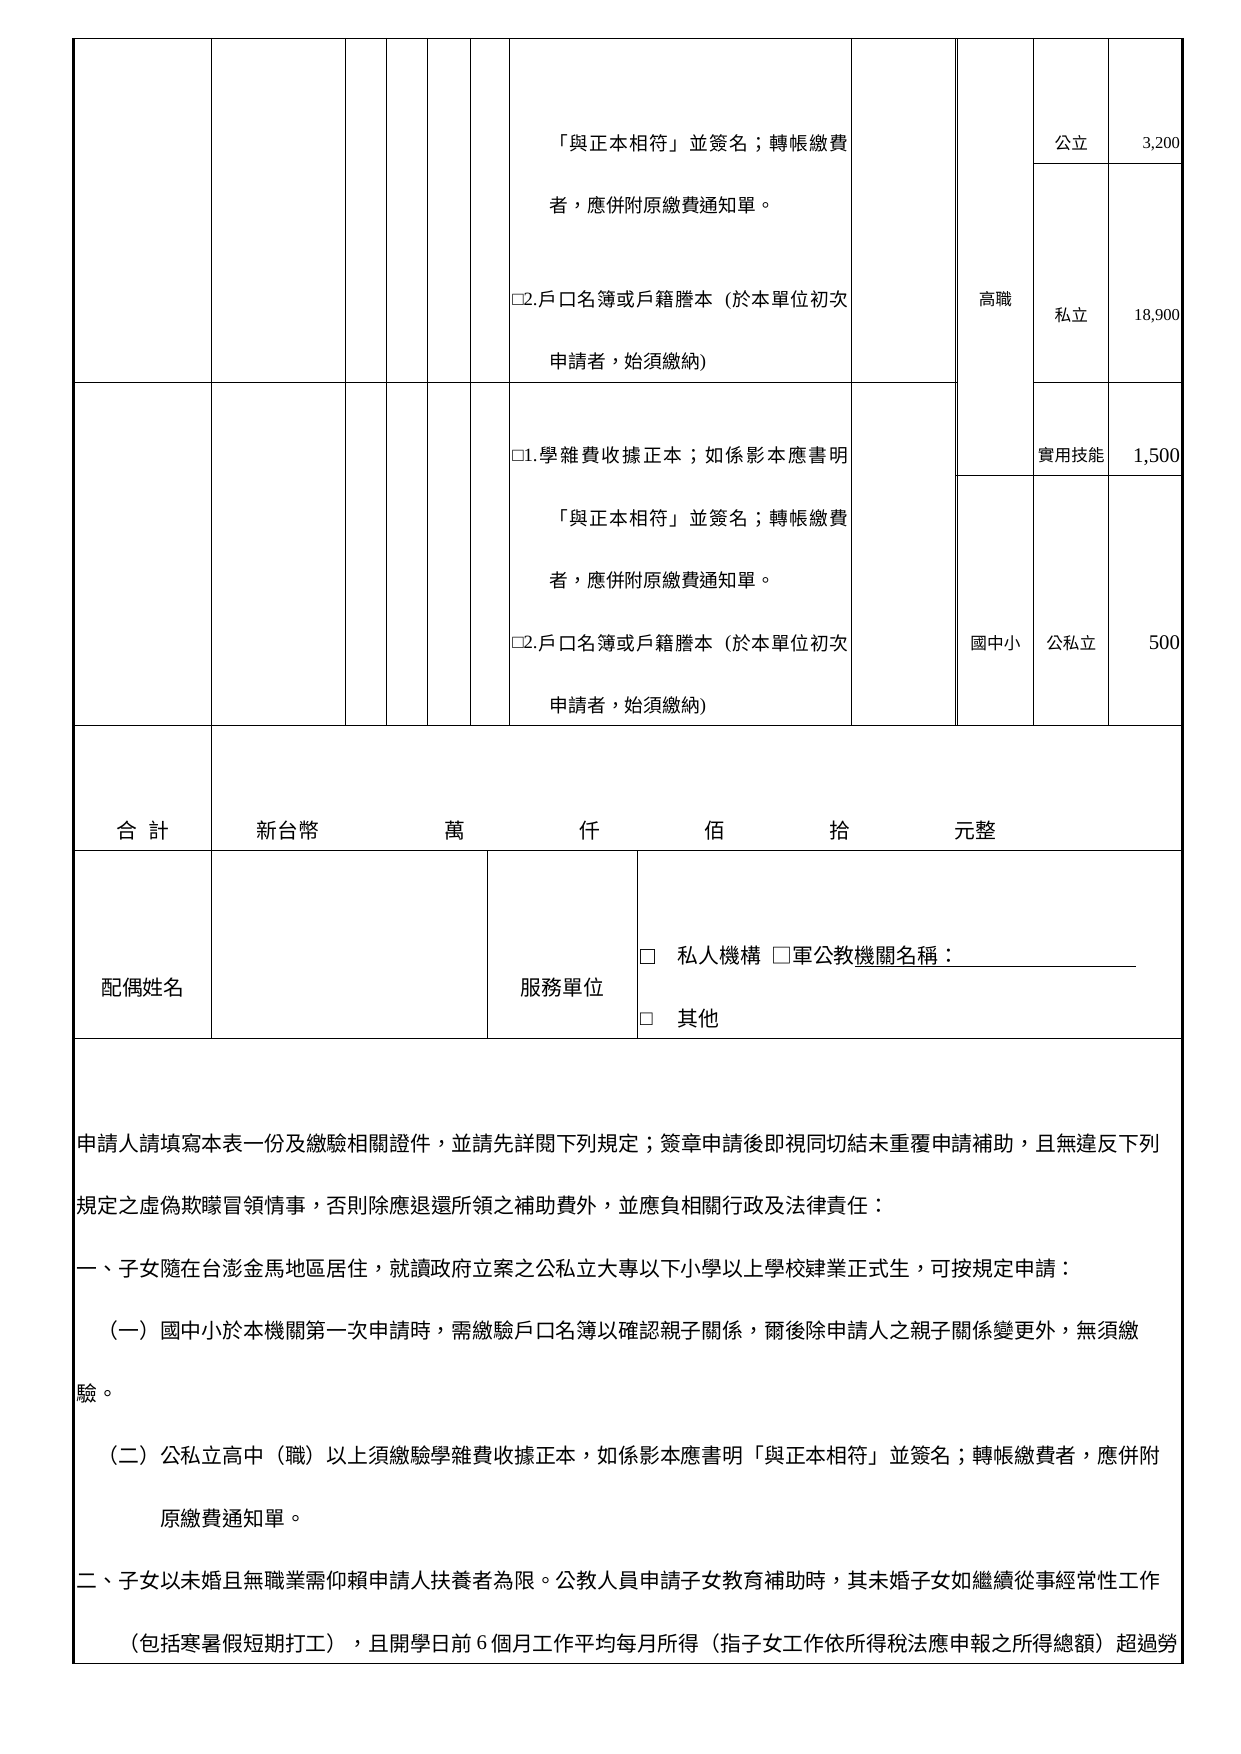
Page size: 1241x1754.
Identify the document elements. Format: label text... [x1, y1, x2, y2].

table_cell 私立 [1034, 164, 1108, 382]
table_cell [346, 39, 386, 382]
table_cell [428, 383, 470, 725]
table_cell 申請人請填寫本表一份及繳驗相關證件，並請先詳閱下列規定；簽章申請後即視同切結未重覆申請補助，且無違反下列規定之虛偽欺矇冒領情事，否則除應退還所領之補助費外，並應負相關行政及法律責任： 一、子女隨在台澎金馬地區居住，就讀政府立案之公私立大專以下小學以上學校肄業正式生，可按規定申請： （一）國中小於本機關第一次申請時，需繳驗戶口名簿以確認親子關係，爾後除申請人之親子關係變更外，無須繳驗。 （二）公私立高中（職）以上須繳驗學雜費收據正本，如係影本應書明「與正本相符」並簽名；轉帳繳費者，應併附原繳費通知單。 二、子女以未婚且無職業需仰賴申請人扶養者為限。公教人員申請子女教育補助時，其未婚子女如繼續從事經常性工作（包括寒暑假短期打工），且開學日前6個月工作平均每月所得（指子女工作依所得稅法應申報之所得總額）超過勞 [75, 1039, 1181, 1663]
table_cell 18,900 [1109, 164, 1181, 382]
table_cell 實用技能 [1034, 383, 1108, 475]
table_cell [852, 39, 955, 382]
table_cell [75, 383, 211, 725]
table_cell [852, 383, 955, 725]
table_cell 服務單位 [488, 851, 637, 1038]
table_cell □1.學雜費收據正本；如係影本應書明「與正本相符」並簽名；轉帳繳費者，應併附原繳費通知單。 □2.戶口名簿或戶籍謄本 (於本單位初次申請者，始須繳納) [510, 383, 851, 725]
table_cell [212, 851, 487, 1038]
table_cell 1,500 [1109, 383, 1181, 475]
table_cell [75, 39, 211, 382]
table_cell [212, 39, 345, 382]
table_cell 公立 [1034, 39, 1108, 163]
table_cell 新台幣 萬 仟 佰 拾 元整 [212, 726, 1181, 850]
table_cell 公私立 [1034, 476, 1108, 725]
table_cell 「與正本相符」並簽名；轉帳繳費者，應併附原繳費通知單。 □2.戶口名簿或戶籍謄本 (於本單位初次申請者，始須繳納) [510, 39, 851, 382]
table_cell [428, 39, 470, 382]
table_cell [212, 383, 345, 725]
table_cell 3,200 [1109, 39, 1181, 163]
table_cell 私人機構 □軍公教機關名稱： 其他 [638, 851, 1181, 1038]
table_cell [387, 39, 427, 382]
table_cell [471, 383, 509, 725]
table_cell 國中小 [958, 476, 1033, 725]
table_cell [387, 383, 427, 725]
table_cell 500 [1109, 476, 1181, 725]
table_cell [471, 39, 509, 382]
table_cell 合 計 [75, 726, 211, 850]
table_cell 配偶姓名 [75, 851, 211, 1038]
table_cell 高職 [958, 39, 1033, 475]
table_cell [346, 383, 386, 725]
